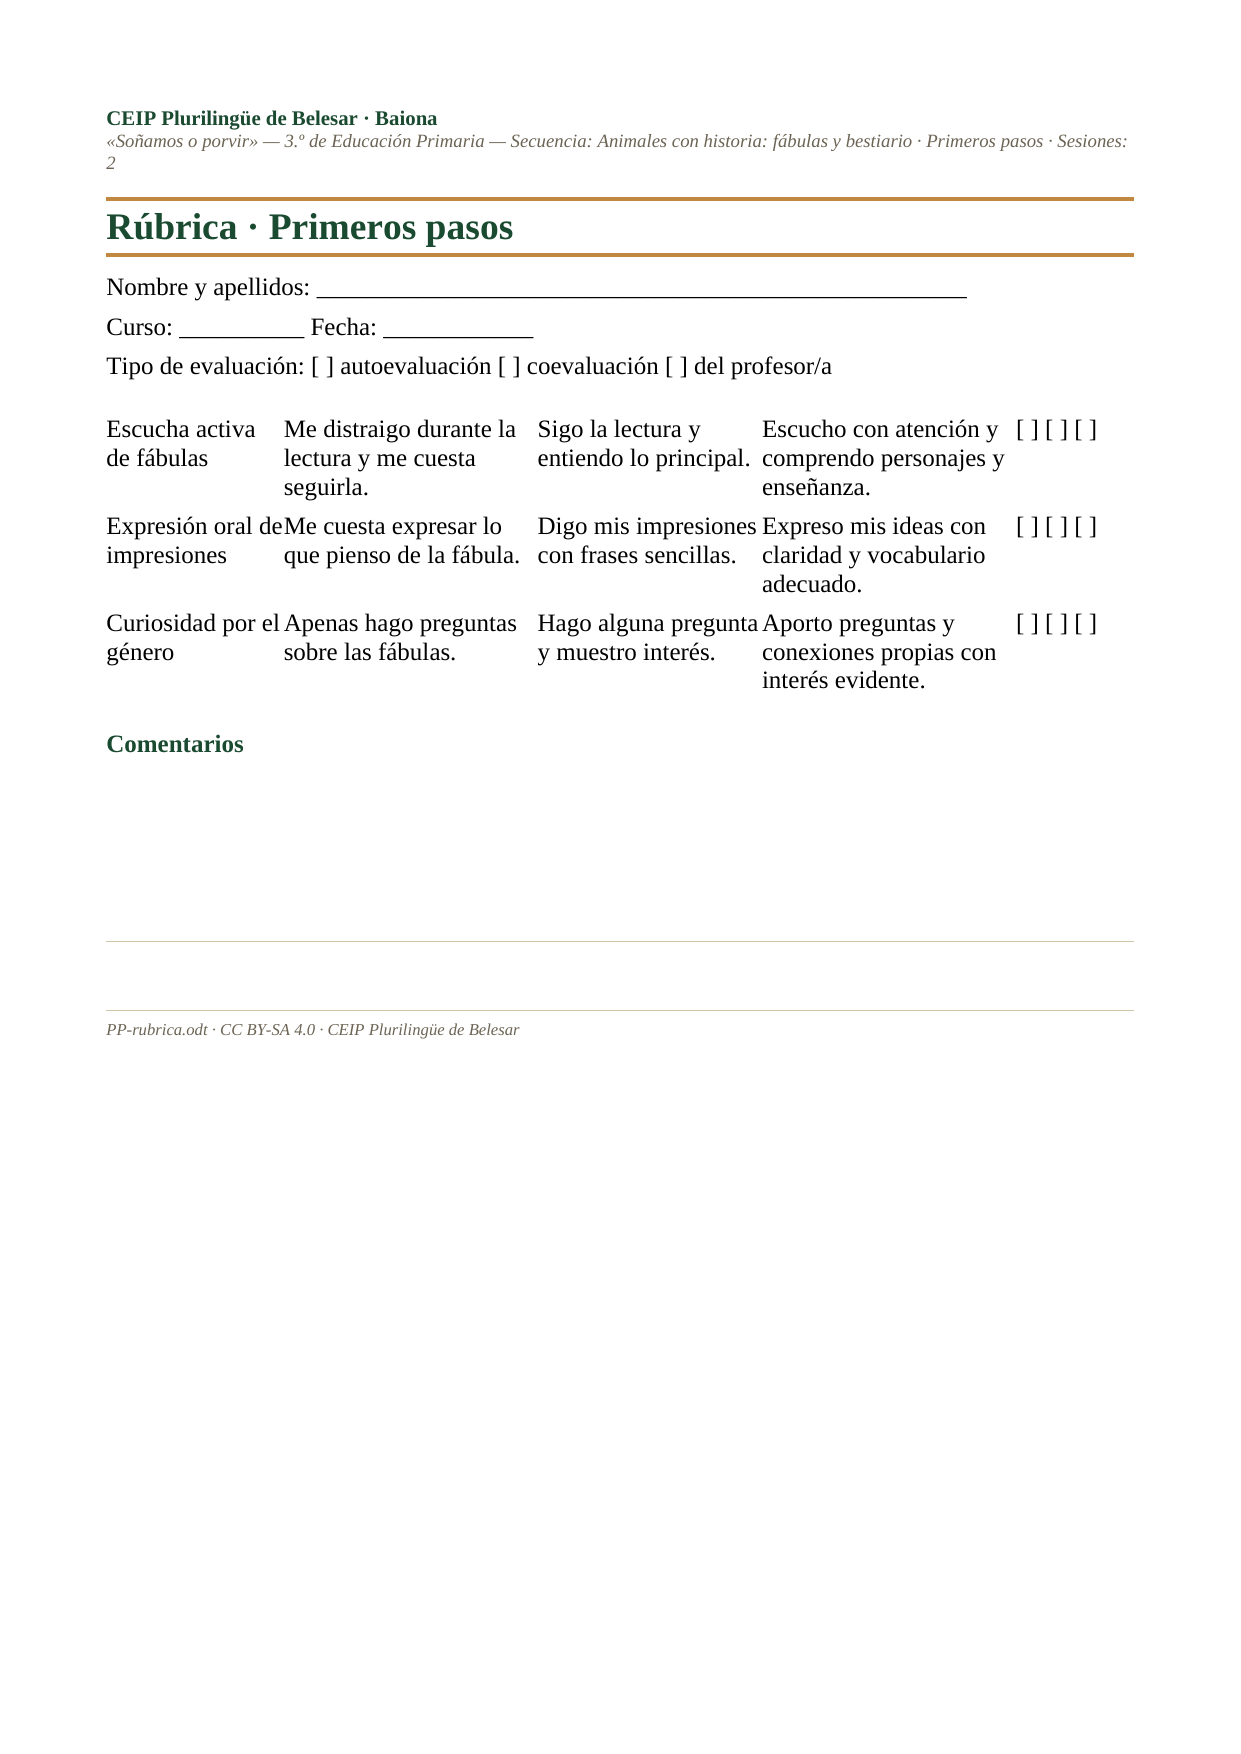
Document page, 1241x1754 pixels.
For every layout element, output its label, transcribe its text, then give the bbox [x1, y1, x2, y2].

table_cell Apenas hago preguntas sobre las fábulas. [284, 608, 537, 705]
table_cell Aporto preguntas y conexiones propias con interés evidente. [762, 608, 1016, 705]
table_header Lo estamos consiguiendo [284, 390, 537, 414]
text «Soñamos o porvir» — 3.º de Educación Primaria — Secuencia: Animales con historia: fábulas y bestiario · Primeros pasos · Sesiones: 2 [106, 130, 1134, 173]
table_header Marca [1016, 390, 1134, 414]
text CEIP Plurilingüe de Belesar · Baiona [106, 106, 1134, 130]
table_cell Sigo la lectura y entiendo lo principal. [538, 414, 762, 511]
text PP-rubrica.odt · CC BY-SA 4.0 · CEIP Plurilingüe de Belesar [106, 1011, 1134, 1039]
text Comentarios [106, 729, 1134, 757]
table_cell Curiosidad por el género [106, 608, 283, 705]
table_cell Expresión oral de impresiones [106, 511, 283, 608]
table_cell Escucha activa de fábulas [106, 414, 283, 511]
text Nombre y apellidos: ____________________________________________________ [106, 272, 1134, 301]
table_cell [ ] [ ] [ ] [1016, 511, 1134, 608]
table_cell Hago alguna pregunta y muestro interés. [538, 608, 762, 705]
table_cell [ ] [ ] [ ] [1016, 608, 1134, 705]
table_header ¡Muy bien! [762, 390, 1016, 414]
table_cell Digo mis impresiones con frases sencillas. [538, 511, 762, 608]
text Curso: __________ Fecha: ____________ [106, 312, 1134, 340]
table_cell [ ] [ ] [ ] [1016, 414, 1134, 511]
table_header Aspecto [106, 390, 283, 414]
text Rúbrica · Primeros pasos [106, 201, 1134, 253]
table_header Vamos bien [538, 390, 762, 414]
table_cell Expreso mis ideas con claridad y vocabulario adecuado. [762, 511, 1016, 608]
table_cell Escucho con atención y comprendo personajes y enseñanza. [762, 414, 1016, 511]
table_cell Me distraigo durante la lectura y me cuesta seguirla. [284, 414, 537, 511]
text Tipo de evaluación: [ ] autoevaluación [ ] coevaluación [ ] del profesor/a [106, 351, 1134, 380]
table_cell Me cuesta expresar lo que pienso de la fábula. [284, 511, 537, 608]
